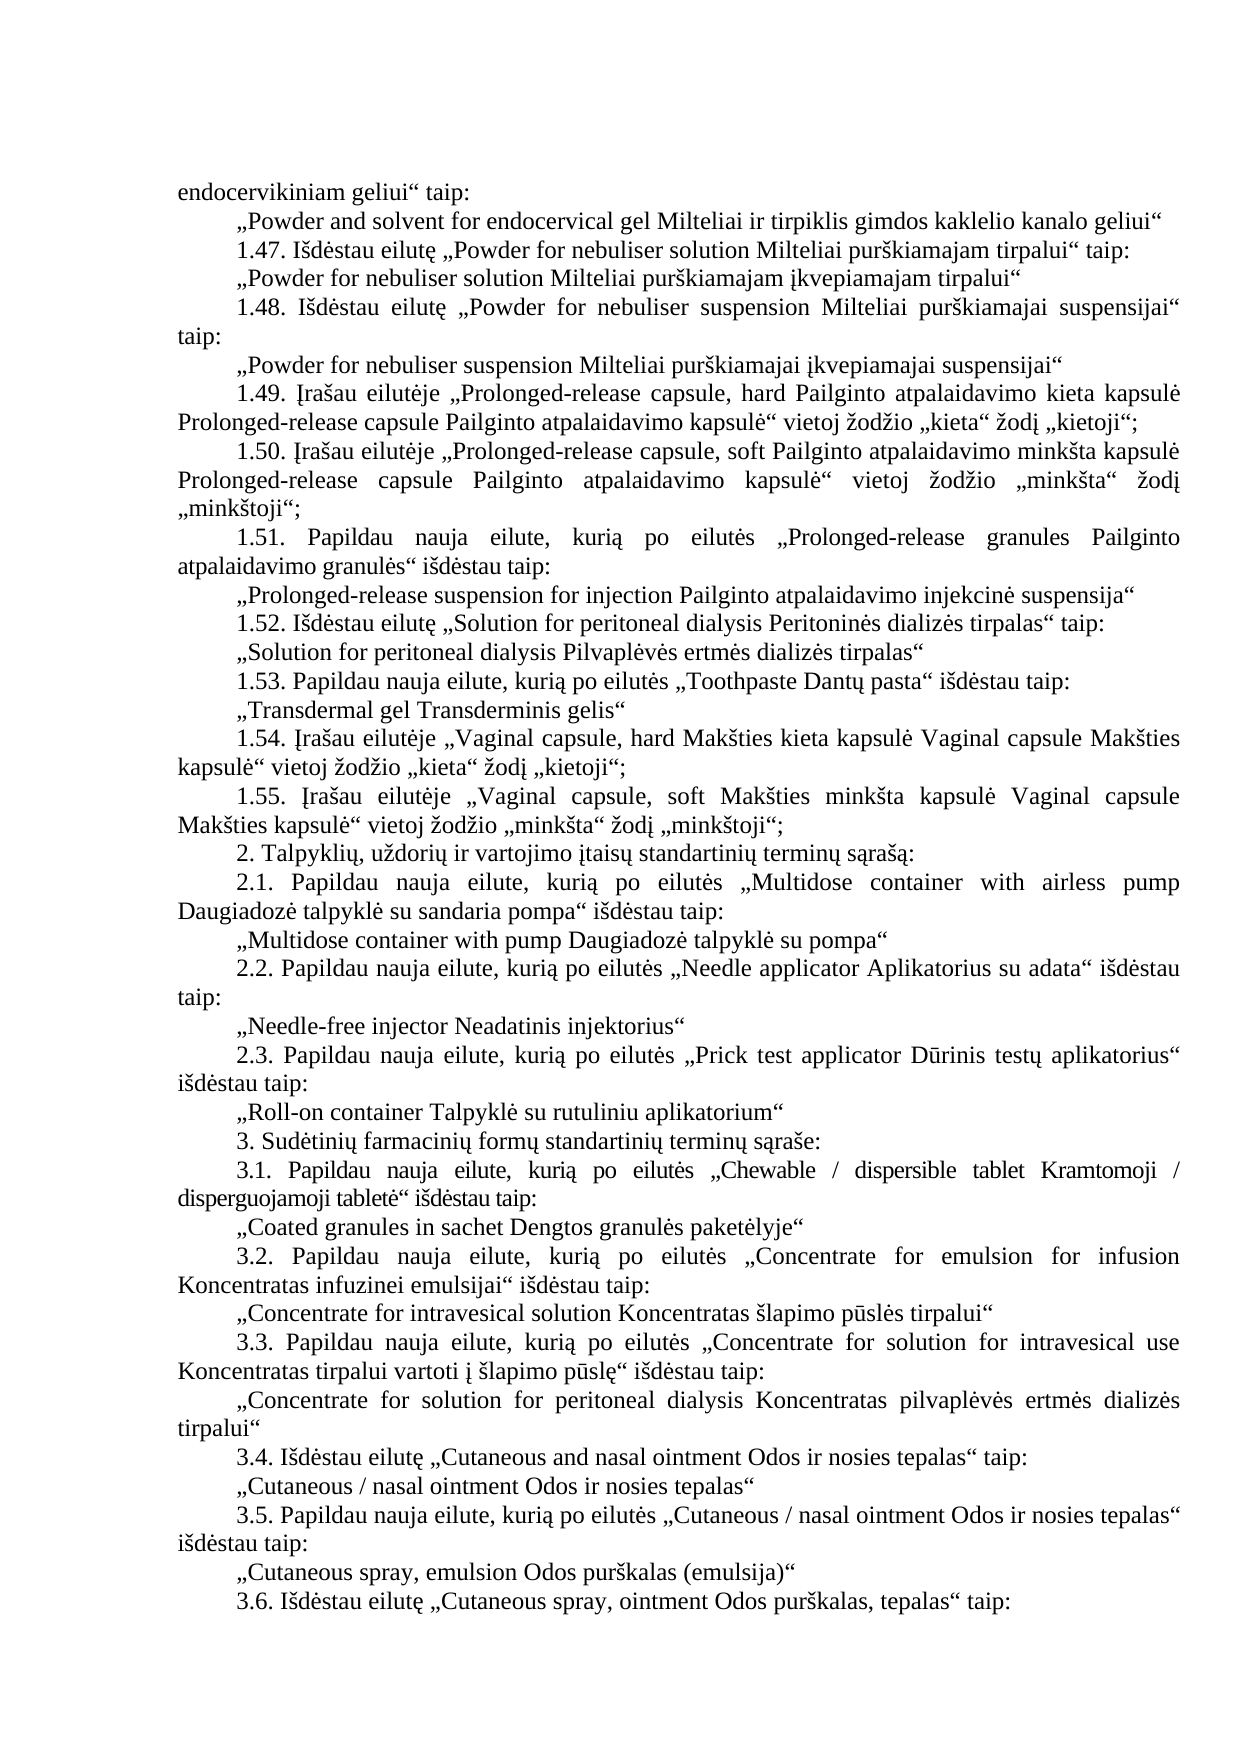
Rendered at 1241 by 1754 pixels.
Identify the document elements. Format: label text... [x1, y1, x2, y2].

text 3.6. Išdėstau eilutę „Cutaneous spray, ointment Odos purškalas, tepalas“ taip: [177, 1586, 1181, 1615]
text 1.49. Įrašau eilutėje „Prolonged-release capsule, hard Pailginto atpalaidavimo kieta kapsulė Prolonged-release capsule Pailginto atpalaidavimo kapsulė“ vietoj žodžio „kieta“ žodį „kietoji“; [177, 378, 1181, 436]
text „Concentrate for solution for peritoneal dialysis Koncentratas pilvaplėvės ertmės dializės tirpalui“ [177, 1385, 1181, 1442]
text „Multidose container with pump Daugiadozė talpyklė su pompa“ [177, 925, 1181, 953]
text „Roll-on container Talpyklė su rutuliniu aplikatorium“ [177, 1097, 1181, 1126]
text 3.2. Papildau nauja eilute, kurią po eilutės „Concentrate for emulsion for infusion Koncentratas infuzinei emulsijai“ išdėstau taip: [177, 1241, 1181, 1298]
text 1.47. Išdėstau eilutę „Powder for nebuliser solution Milteliai purškiamajam tirpalui“ taip: [177, 235, 1181, 263]
text 3.4. Išdėstau eilutę „Cutaneous and nasal ointment Odos ir nosies tepalas“ taip: [177, 1442, 1181, 1471]
text „Concentrate for intravesical solution Koncentratas šlapimo pūslės tirpalui“ [177, 1298, 1181, 1327]
text 2.2. Papildau nauja eilute, kurią po eilutės „Needle applicator Aplikatorius su adata“ išdėstau taip: [177, 953, 1181, 1011]
text „Solution for peritoneal dialysis Pilvaplėvės ertmės dializės tirpalas“ [177, 637, 1181, 666]
text 3.3. Papildau nauja eilute, kurią po eilutės „Concentrate for solution for intravesical use Koncentratas tirpalui vartoti į šlapimo pūslę“ išdėstau taip: [177, 1327, 1181, 1385]
text 1.52. Išdėstau eilutę „Solution for peritoneal dialysis Peritoninės dializės tirpalas“ taip: [177, 608, 1181, 637]
text 3.5. Papildau nauja eilute, kurią po eilutės „Cutaneous / nasal ointment Odos ir nosies tepalas“ išdėstau taip: [177, 1500, 1181, 1557]
text 2.1. Papildau nauja eilute, kurią po eilutės „Multidose container with airless pump Daugiadozė talpyklė su sandaria pompa“ išdėstau taip: [177, 867, 1181, 925]
text 1.53. Papildau nauja eilute, kurią po eilutės „Toothpaste Dantų pasta“ išdėstau taip: [177, 666, 1181, 695]
text „Prolonged-release suspension for injection Pailginto atpalaidavimo injekcinė suspensija“ [177, 580, 1181, 608]
text „Transdermal gel Transderminis gelis“ [177, 695, 1181, 723]
text „Powder for nebuliser suspension Milteliai purškiamajai įkvepiamajai suspensijai“ [177, 350, 1181, 378]
text 1.51. Papildau nauja eilute, kurią po eilutės „Prolonged-release granules Pailginto atpalaidavimo granulės“ išdėstau taip: [177, 522, 1181, 580]
text „Needle-free injector Neadatinis injektorius“ [177, 1011, 1181, 1040]
text „Cutaneous / nasal ointment Odos ir nosies tepalas“ [177, 1471, 1181, 1500]
text 1.48. Išdėstau eilutę „Powder for nebuliser suspension Milteliai purškiamajai suspensijai“ taip: [177, 292, 1181, 350]
text „Powder and solvent for endocervical gel Milteliai ir tirpiklis gimdos kaklelio kanalo geliui“ [177, 206, 1181, 235]
text 1.54. Įrašau eilutėje „Vaginal capsule, hard Makšties kieta kapsulė Vaginal capsule Makšties kapsulė“ vietoj žodžio „kieta“ žodį „kietoji“; [177, 723, 1181, 781]
text 1.50. Įrašau eilutėje „Prolonged-release capsule, soft Pailginto atpalaidavimo minkšta kapsulė Prolonged-release capsule Pailginto atpalaidavimo kapsulė“ vietoj žodžio „minkšta“ žodį „minkštoji“; [177, 436, 1181, 522]
text „Coated granules in sachet Dengtos granulės paketėlyje“ [177, 1212, 1181, 1241]
text endocervikiniam geliui“ taip: [177, 177, 1181, 206]
text 1.55. Įrašau eilutėje „Vaginal capsule, soft Makšties minkšta kapsulė Vaginal capsule Makšties kapsulė“ vietoj žodžio „minkšta“ žodį „minkštoji“; [177, 781, 1181, 838]
text „Powder for nebuliser solution Milteliai purškiamajam įkvepiamajam tirpalui“ [177, 263, 1181, 292]
text 3.1. Papildau nauja eilute, kurią po eilutės „Chewable / dispersible tablet Kramtomoji / disperguojamoji tabletė“ išdėstau taip: [177, 1155, 1181, 1212]
text 3. Sudėtinių farmacinių formų standartinių terminų sąraše: [177, 1126, 1181, 1155]
text 2. Talpyklių, uždorių ir vartojimo įtaisų standartinių terminų sąrašą: [177, 838, 1181, 867]
text „Cutaneous spray, emulsion Odos purškalas (emulsija)“ [177, 1557, 1181, 1586]
text 2.3. Papildau nauja eilute, kurią po eilutės „Prick test applicator Dūrinis testų aplikatorius“ išdėstau taip: [177, 1040, 1181, 1097]
